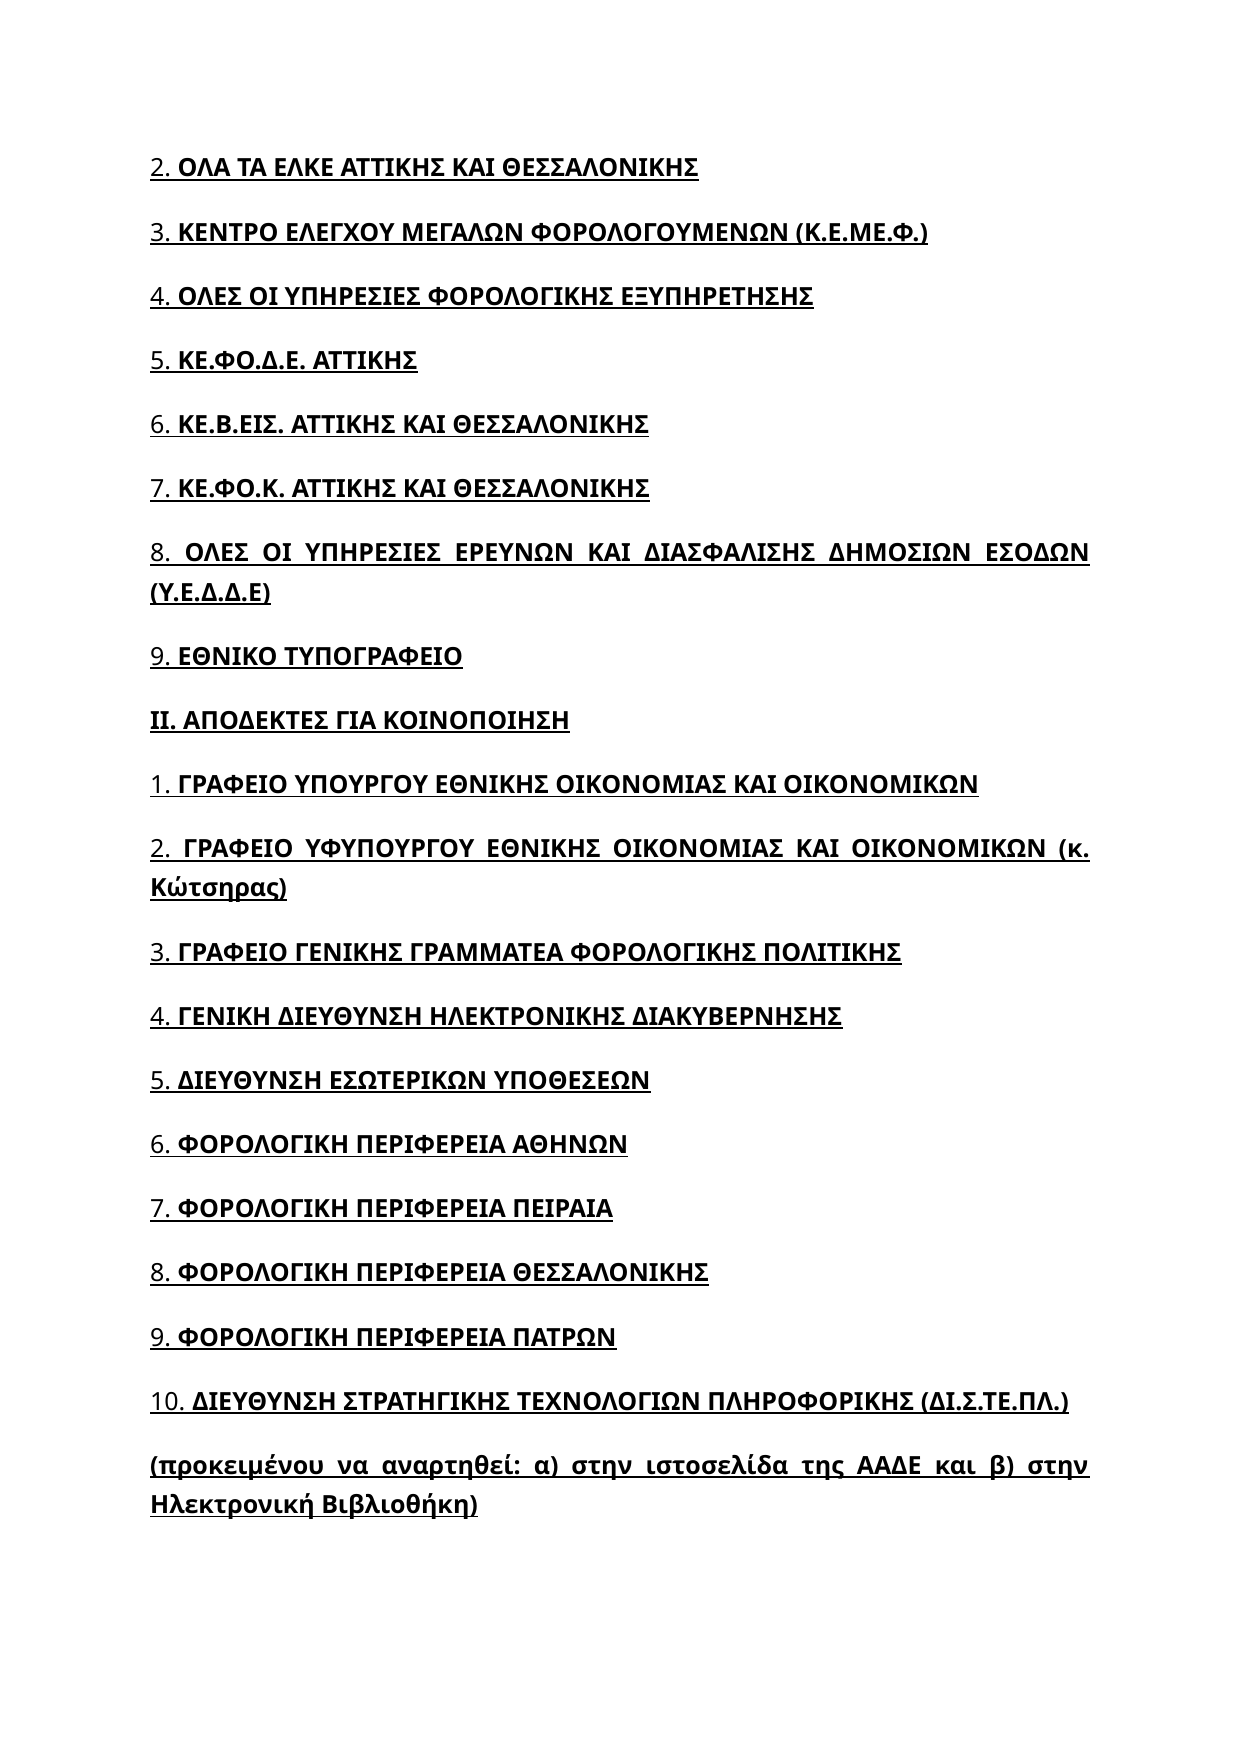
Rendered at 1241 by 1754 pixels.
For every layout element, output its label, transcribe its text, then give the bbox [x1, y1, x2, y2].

text Κώτσηρας) [150, 862, 1090, 904]
text 8. ΟΛΕΣ ΟΙ ΥΠΗΡΕΣΙΕΣ ΕΡΕΥΝΩΝ ΚΑΙ ΔΙΑΣΦΑΛΙΣΗΣ ΔΗΜΟΣΙΩΝ ΕΣΟΔΩΝ [150, 535, 1090, 564]
text 8. ΦΟΡΟΛΟΓΙΚΗ ΠΕΡΙΦΕΡΕΙΑ ΘΕΣΣΑΛΟΝΙΚΗΣ [150, 1255, 1090, 1289]
text 3. ΚΕΝΤΡΟ ΕΛΕΓΧΟΥ ΜΕΓΑΛΩΝ ΦΟΡΟΛΟΓΟΥΜΕΝΩΝ (Κ.Ε.ΜΕ.Φ.) [150, 214, 1090, 248]
text (Υ.Ε.Δ.Δ.Ε) [150, 566, 1090, 608]
text 9. ΦΟΡΟΛΟΓΙΚΗ ΠΕΡΙΦΕΡΕΙΑ ΠΑΤΡΩΝ [150, 1319, 1090, 1353]
text 10. ΔΙΕΥΘΥΝΣΗ ΣΤΡΑΤΗΓΙΚΗΣ ΤΕΧΝΟΛΟΓΙΩΝ ΠΛΗΡΟΦΟΡΙΚΗΣ (ΔΙ.Σ.ΤΕ.ΠΛ.) [150, 1383, 1090, 1417]
text (προκειμένου να αναρτηθεί: α) στην ιστοσελίδα της ΑΑΔΕ και β) στην [150, 1447, 1090, 1476]
text 5. ΔΙΕΥΘΥΝΣΗ ΕΣΩΤΕΡΙΚΩΝ ΥΠΟΘΕΣΕΩΝ [150, 1062, 1090, 1097]
text 5. ΚΕ.ΦΟ.Δ.Ε. ΑΤΤΙΚΗΣ [150, 342, 1090, 377]
text 3. ΓΡΑΦΕΙΟ ΓΕΝΙΚΗΣ ΓΡΑΜΜΑΤΕΑ ΦΟΡΟΛΟΓΙΚΗΣ ΠΟΛΙΤΙΚΗΣ [150, 934, 1090, 968]
text 1. ΓΡΑΦΕΙΟ ΥΠΟΥΡΓΟΥ ΕΘΝΙΚΗΣ ΟΙΚΟΝΟΜΙΑΣ ΚΑΙ ΟΙΚΟΝΟΜΙΚΩΝ [150, 767, 1090, 801]
text 4. ΓΕΝΙΚΗ ΔΙΕΥΘΥΝΣΗ ΗΛΕΚΤΡΟΝΙΚΗΣ ΔΙΑΚΥΒΕΡΝΗΣΗΣ [150, 998, 1090, 1032]
text 7. ΦΟΡΟΛΟΓΙΚΗ ΠΕΡΙΦΕΡΕΙΑ ΠΕΙΡΑΙΑ [150, 1191, 1090, 1225]
text 2. ΓΡΑΦΕΙΟ ΥΦΥΠΟΥΡΓΟΥ ΕΘΝΙΚΗΣ ΟΙΚΟΝΟΜΙΑΣ ΚΑΙ ΟΙΚΟΝΟΜΙΚΩΝ (κ. [150, 831, 1090, 860]
text 6. ΚΕ.Β.ΕΙΣ. ΑΤΤΙΚΗΣ ΚΑΙ ΘΕΣΣΑΛΟΝΙΚΗΣ [150, 407, 1090, 441]
text 2. ΟΛΑ ΤΑ ΕΛΚΕ ΑΤΤΙΚΗΣ ΚΑΙ ΘΕΣΣΑΛΟΝΙΚΗΣ [150, 150, 1090, 184]
text ΙΙ. ΑΠΟΔΕΚΤΕΣ ΓΙΑ ΚΟΙΝΟΠΟΙΗΣΗ [150, 702, 1090, 737]
text 4. ΟΛΕΣ ΟΙ ΥΠΗΡΕΣΙΕΣ ΦΟΡΟΛΟΓΙΚΗΣ ΕΞΥΠΗΡΕΤΗΣΗΣ [150, 278, 1090, 312]
text 7. ΚΕ.ΦΟ.Κ. ΑΤΤΙΚΗΣ ΚΑΙ ΘΕΣΣΑΛΟΝΙΚΗΣ [150, 471, 1090, 505]
text Ηλεκτρονική Βιβλιοθήκη) [150, 1478, 1090, 1521]
text 6. ΦΟΡΟΛΟΓΙΚΗ ΠΕΡΙΦΕΡΕΙΑ ΑΘΗΝΩΝ [150, 1127, 1090, 1161]
text 9. ΕΘΝΙΚΟ ΤΥΠΟΓΡΑΦΕΙΟ [150, 638, 1090, 672]
